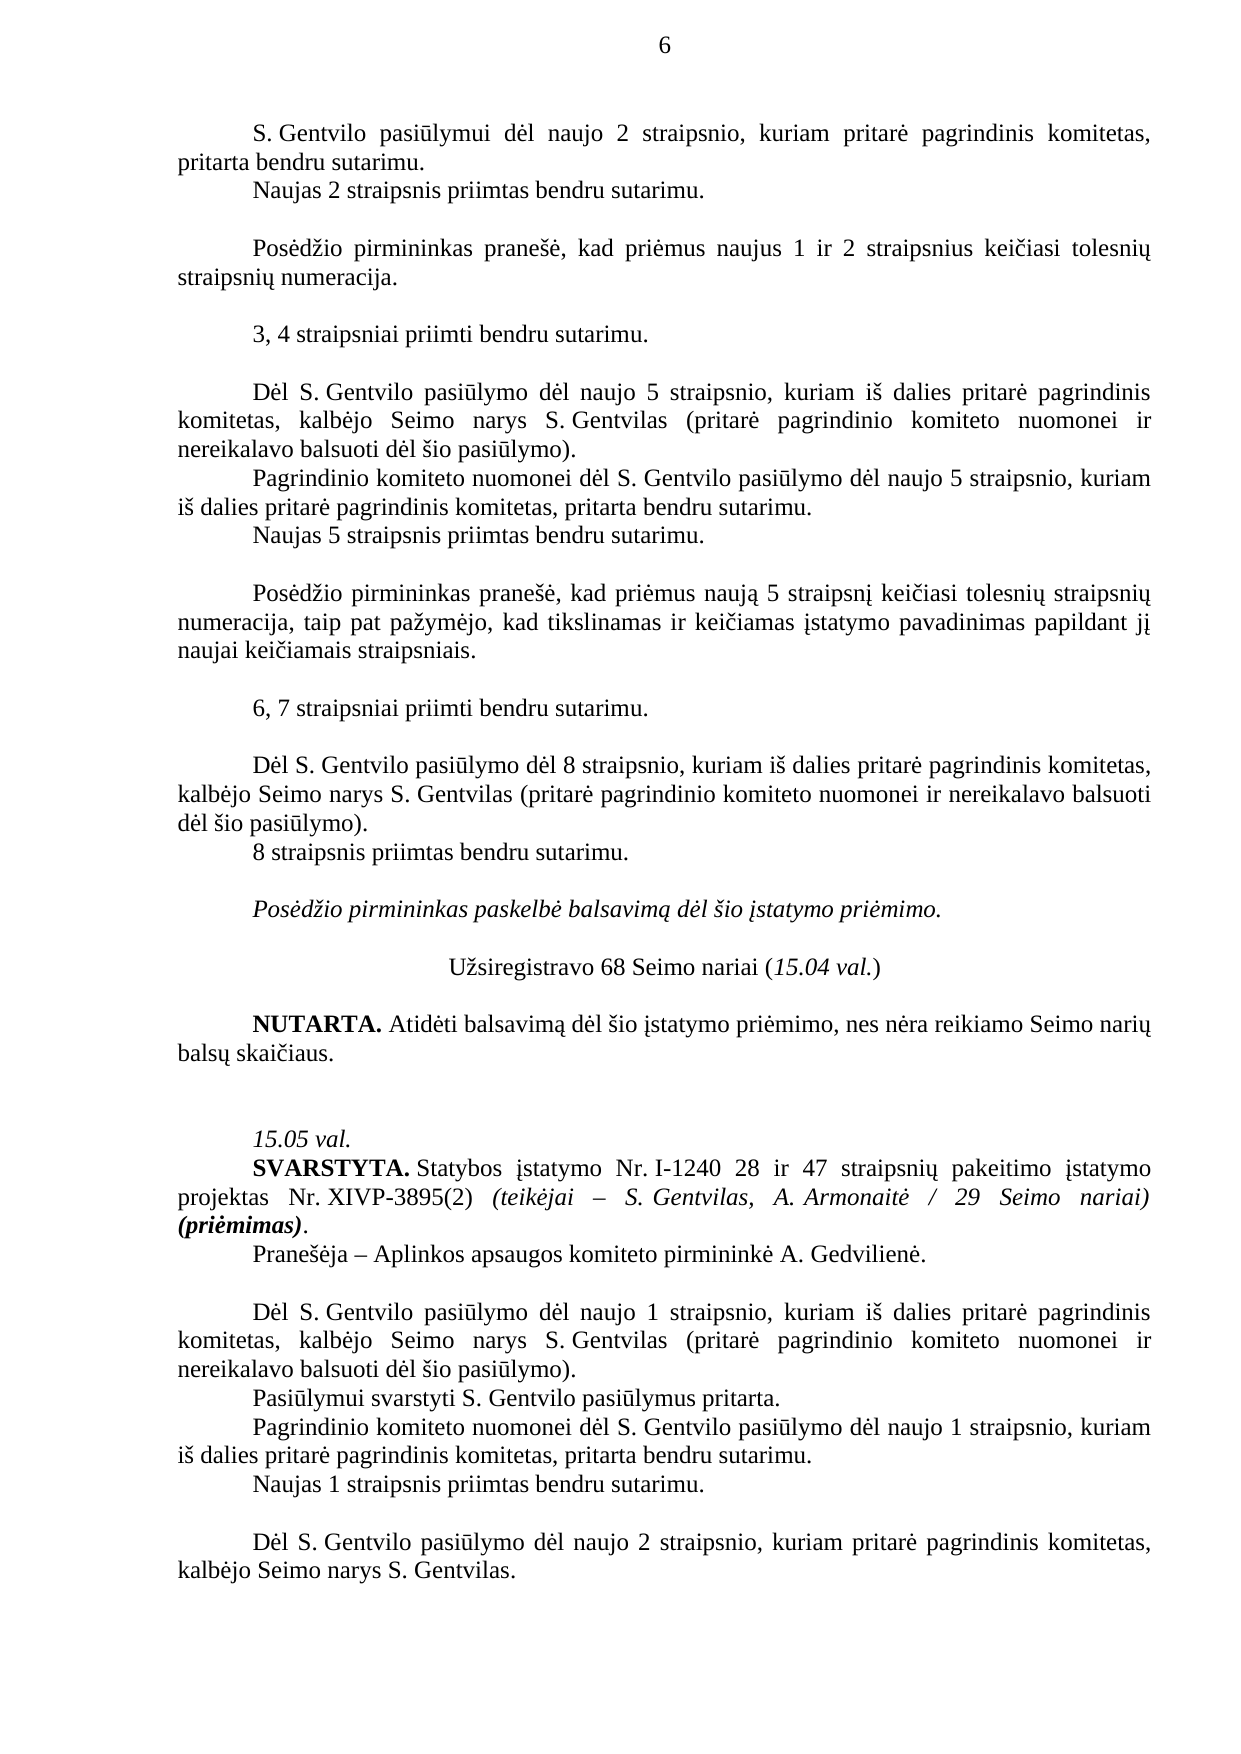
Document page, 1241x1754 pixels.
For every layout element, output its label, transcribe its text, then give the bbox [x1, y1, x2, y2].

text Naujas 5 straipsnis priimtas bendru sutarimu. [177, 521, 1152, 549]
text 6, 7 straipsniai priimti bendru sutarimu. [177, 693, 1152, 722]
text NUTARTA. Atidėti balsavimą dėl šio įstatymo priėmimo, nes nėra reikiamo Seimo narių balsų skaičiaus. [177, 1009, 1152, 1067]
text Naujas 1 straipsnis priimtas bendru sutarimu. [177, 1469, 1152, 1498]
text 15.05 val. [177, 1124, 1152, 1153]
text Pagrindinio komiteto nuomonei dėl S. Gentvilo pasiūlymo dėl naujo 1 straipsnio, kuriam iš dalies pritarė pagrindinis komitetas, pritarta bendru sutarimu. [177, 1412, 1152, 1469]
text Posėdžio pirmininkas pranešė, kad priėmus naujus 1 ir 2 straipsnius keičiasi tolesnių straipsnių numeracija. [177, 233, 1152, 291]
text S. Gentvilo pasiūlymui dėl naujo 2 straipsnio, kuriam pritarė pagrindinis komitetas, pritarta bendru sutarimu. [177, 118, 1152, 176]
text Užsiregistravo 68 Seimo nariai (15.04 val.) [177, 952, 1152, 981]
text 8 straipsnis priimtas bendru sutarimu. [177, 837, 1152, 866]
text SVARSTYTA. Statybos įstatymo Nr. I-1240 28 ir 47 straipsnių pakeitimo įstatymo projektas Nr. XIVP-3895(2) (teikėjai – S. Gentvilas, A. Armonaitė / 29 Seimo nariai) (priėmimas). [177, 1153, 1152, 1239]
text Pranešėja – Aplinkos apsaugos komiteto pirmininkė A. Gedvilienė. [177, 1239, 1152, 1268]
text Dėl S. Gentvilo pasiūlymo dėl naujo 2 straipsnio, kuriam pritarė pagrindinis komitetas, kalbėjo Seimo narys S. Gentvilas. [177, 1527, 1152, 1584]
text Posėdžio pirmininkas paskelbė balsavimą dėl šio įstatymo priėmimo. [177, 894, 1152, 923]
text 3, 4 straipsniai priimti bendru sutarimu. [177, 319, 1152, 348]
text Naujas 2 straipsnis priimtas bendru sutarimu. [177, 176, 1152, 204]
text Posėdžio pirmininkas pranešė, kad priėmus naują 5 straipsnį keičiasi tolesnių straipsnių numeracija, taip pat pažymėjo, kad tikslinamas ir keičiamas įstatymo pavadinimas papildant jį naujai keičiamais straipsniais. [177, 578, 1152, 664]
text Dėl S. Gentvilo pasiūlymo dėl naujo 5 straipsnio, kuriam iš dalies pritarė pagrindinis komitetas, kalbėjo Seimo narys S. Gentvilas (pritarė pagrindinio komiteto nuomonei ir nereikalavo balsuoti dėl šio pasiūlymo). [177, 377, 1152, 463]
text Pasiūlymui svarstyti S. Gentvilo pasiūlymus pritarta. [177, 1383, 1152, 1412]
text Pagrindinio komiteto nuomonei dėl S. Gentvilo pasiūlymo dėl naujo 5 straipsnio, kuriam iš dalies pritarė pagrindinis komitetas, pritarta bendru sutarimu. [177, 463, 1152, 521]
text Dėl S. Gentvilo pasiūlymo dėl naujo 1 straipsnio, kuriam iš dalies pritarė pagrindinis komitetas, kalbėjo Seimo narys S. Gentvilas (pritarė pagrindinio komiteto nuomonei ir nereikalavo balsuoti dėl šio pasiūlymo). [177, 1297, 1152, 1383]
text Dėl S. Gentvilo pasiūlymo dėl 8 straipsnio, kuriam iš dalies pritarė pagrindinis komitetas, kalbėjo Seimo narys S. Gentvilas (pritarė pagrindinio komiteto nuomonei ir nereikalavo balsuoti dėl šio pasiūlymo). [177, 751, 1152, 837]
